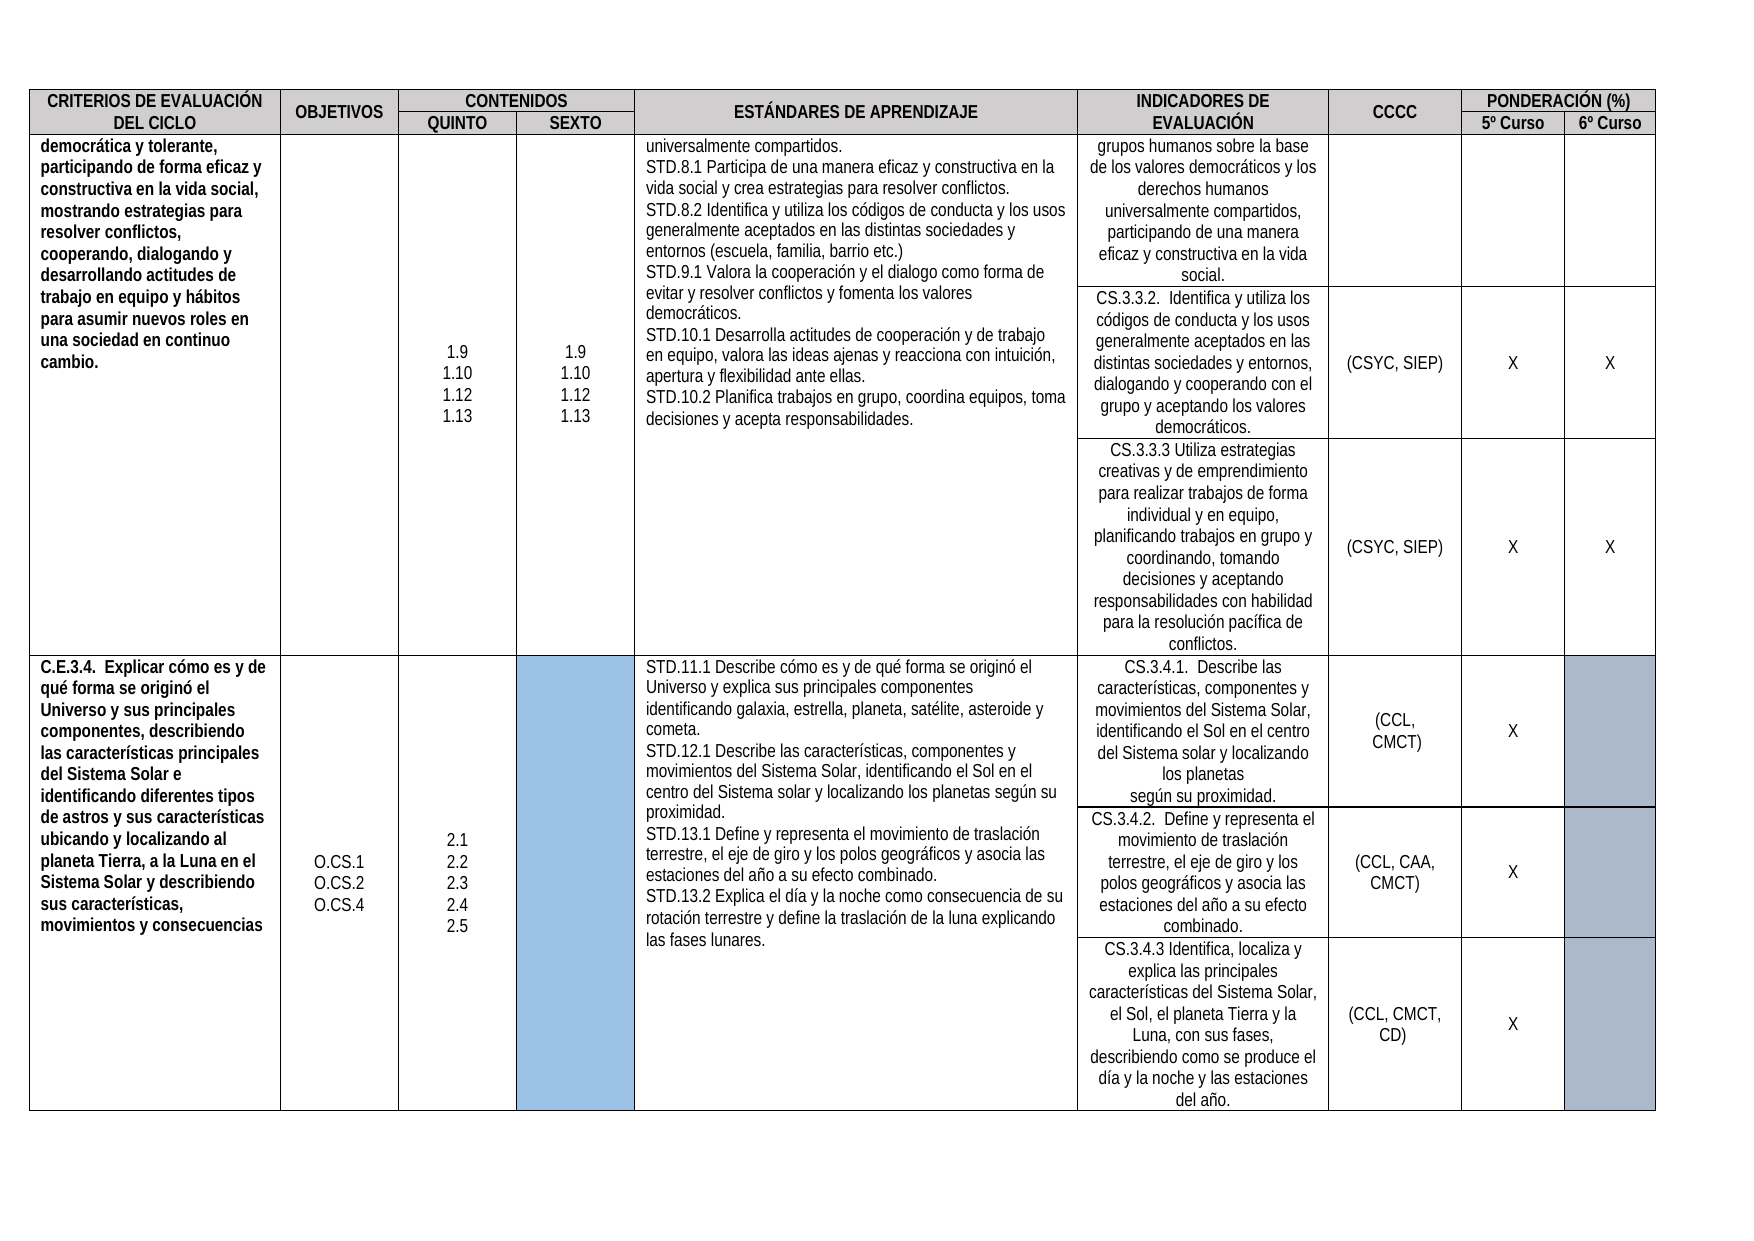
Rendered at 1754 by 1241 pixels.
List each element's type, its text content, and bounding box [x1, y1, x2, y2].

table_cell 5º Curso [1462, 112, 1564, 134]
table_cell 2.1 2.2 2.3 2.4 2.5 [399, 656, 516, 1110]
table_cell X [1462, 808, 1564, 937]
table_header ESTÁNDARES DE APRENDIZAJE [635, 90, 1077, 134]
table_header CCCC [1329, 90, 1461, 134]
table_cell CS.3.4.3 Identifica, localiza y explica las principales características del Sistema Solar, el Sol, el planeta Tierra y la Luna, con sus fases, describiendo como se produce el día y la noche y las estaciones del año. [1078, 938, 1328, 1110]
table_cell [1565, 135, 1655, 286]
table_cell X [1462, 287, 1564, 438]
table_cell 6º Curso [1565, 112, 1655, 134]
table_cell (CSYC, SIEP) [1329, 439, 1461, 654]
table_cell 1.9 1.10 1.12 1.13 [517, 135, 634, 654]
table_cell [281, 135, 398, 654]
table_cell X [1565, 439, 1655, 654]
table_header PONDERACIÓN (%) [1462, 90, 1655, 111]
table_cell (CCL, CAA, CMCT) [1329, 808, 1461, 937]
table_cell [1462, 135, 1564, 286]
table_cell CS.3.4.2. Define y representa el movimiento de traslación terrestre, el eje de giro y los polos geográficos y asocia las estaciones del año a su efecto combinado. [1078, 808, 1328, 937]
table_cell democrática y tolerante, participando de forma eficaz y constructiva en la vida social, mostrando estrategias para resolver conflictos, cooperando, dialogando y desarrollando actitudes de trabajo en equipo y hábitos para asumir nuevos roles en una sociedad en continuo cambio. [30, 135, 280, 654]
table_cell [517, 656, 634, 1110]
table_cell X [1462, 938, 1564, 1110]
table_header CRITERIOS DE EVALUACIÓN DEL CICLO [30, 90, 280, 134]
table_header INDICADORES DE EVALUACIÓN [1078, 90, 1328, 134]
table_cell [1565, 938, 1655, 1110]
table_cell CS.3.4.1. Describe las características, componentes y movimientos del Sistema Solar, identificando el Sol en el centro del Sistema solar y localizando los planetas según su proximidad. [1078, 656, 1328, 806]
table_cell [1565, 808, 1655, 937]
table_cell QUINTO [399, 112, 516, 134]
table_cell SEXTO [517, 112, 634, 134]
table_cell STD.11.1 Describe cómo es y de qué forma se originó el Universo y explica sus principales componentes identificando galaxia, estrella, planeta, satélite, asteroide y cometa. STD.12.1 Describe las características, componentes y movimientos del Sistema Solar, identificando el Sol en el centro del Sistema solar y localizando los planetas según su proximidad. STD.13.1 Define y representa el movimiento de traslación terrestre, el eje de giro y los polos geográficos y asocia las estaciones del año a su efecto combinado. STD.13.2 Explica el día y la noche como consecuencia de su rotación terrestre y define la traslación de la luna explicando las fases lunares. [635, 656, 1077, 1110]
table_cell [1329, 135, 1461, 286]
table_cell (CCL, CMCT) [1329, 656, 1461, 806]
table_cell C.E.3.4. Explicar cómo es y de qué forma se originó el Universo y sus principales componentes, describiendo las características principales del Sistema Solar e identificando diferentes tipos de astros y sus características ubicando y localizando al planeta Tierra, a la Luna en el Sistema Solar y describiendo sus características, movimientos y consecuencias [30, 656, 280, 1110]
table_header CONTENIDOS [399, 90, 634, 111]
table_cell [1565, 656, 1655, 806]
table_cell O.CS.1 O.CS.2 O.CS.4 [281, 656, 398, 1110]
table_cell CS.3.3.3 Utiliza estrategias creativas y de emprendimiento para realizar trabajos de forma individual y en equipo, planificando trabajos en grupo y coordinando, tomando decisiones y aceptando responsabilidades con habilidad para la resolución pacífica de conflictos. [1078, 439, 1328, 654]
table_header OBJETIVOS [281, 90, 398, 134]
table_cell CS.3.3.2. Identifica y utiliza los códigos de conducta y los usos generalmente aceptados en las distintas sociedades y entornos, dialogando y cooperando con el grupo y aceptando los valores democráticos. [1078, 287, 1328, 438]
table_cell (CCL, CMCT, CD) [1329, 938, 1461, 1110]
table_cell universalmente compartidos. STD.8.1 Participa de una manera eficaz y constructiva en la vida social y crea estrategias para resolver conflictos. STD.8.2 Identifica y utiliza los códigos de conducta y los usos generalmente aceptados en las distintas sociedades y entornos (escuela, familia, barrio etc.) STD.9.1 Valora la cooperación y el dialogo como forma de evitar y resolver conflictos y fomenta los valores democráticos. STD.10.1 Desarrolla actitudes de cooperación y de trabajo en equipo, valora las ideas ajenas y reacciona con intuición, apertura y flexibilidad ante ellas. STD.10.2 Planifica trabajos en grupo, coordina equipos, toma decisiones y acepta responsabilidades. [635, 135, 1077, 654]
table_cell grupos humanos sobre la base de los valores democráticos y los derechos humanos universalmente compartidos, participando de una manera eficaz y constructiva en la vida social. [1078, 135, 1328, 286]
table_cell X [1462, 439, 1564, 654]
table_cell (CSYC, SIEP) [1329, 287, 1461, 438]
table_cell X [1565, 287, 1655, 438]
table_cell 1.9 1.10 1.12 1.13 [399, 135, 516, 654]
table_cell X [1462, 656, 1564, 806]
